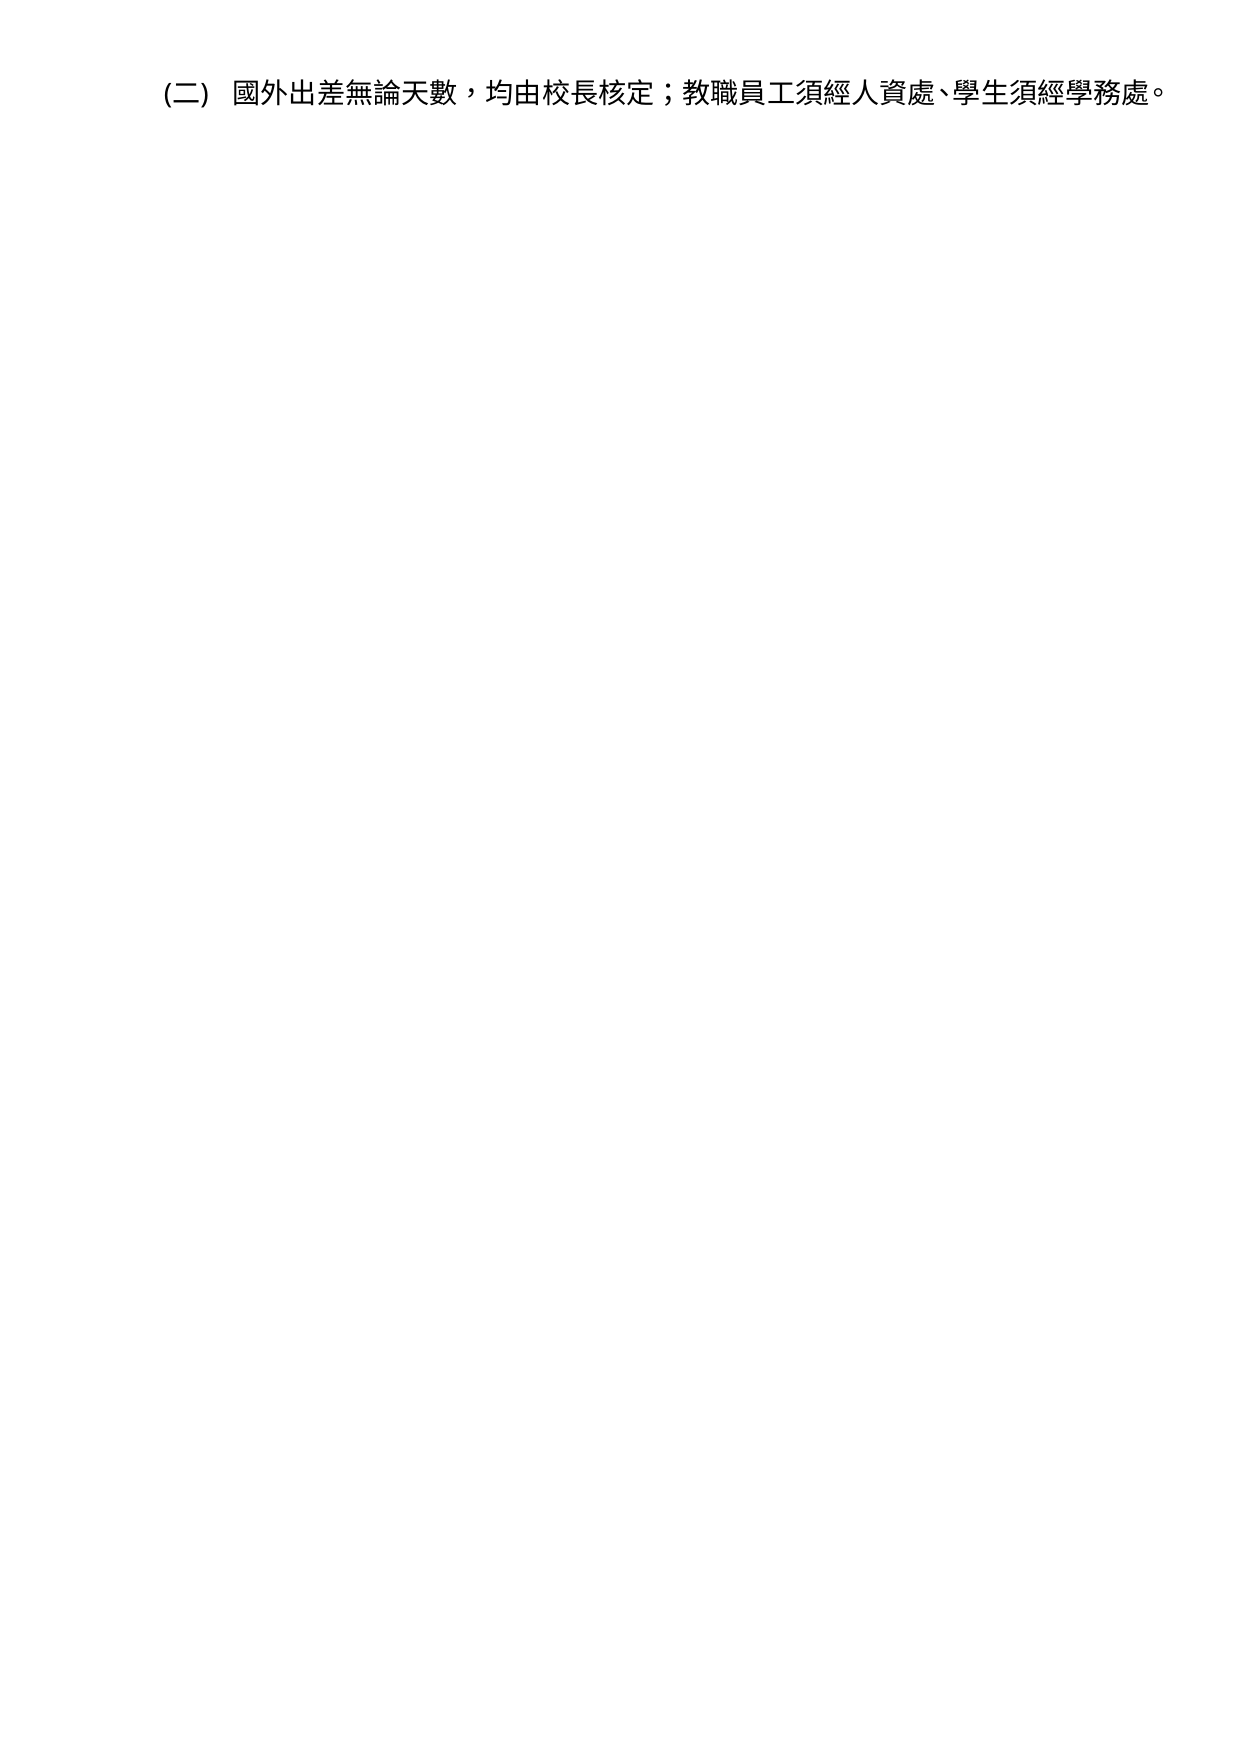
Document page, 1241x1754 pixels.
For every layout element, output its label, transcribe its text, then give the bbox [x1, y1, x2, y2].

list 國外出差無論天數，均由校長核定；教職員工須經人資處、學生須經學務處。 [164, 71, 1166, 111]
